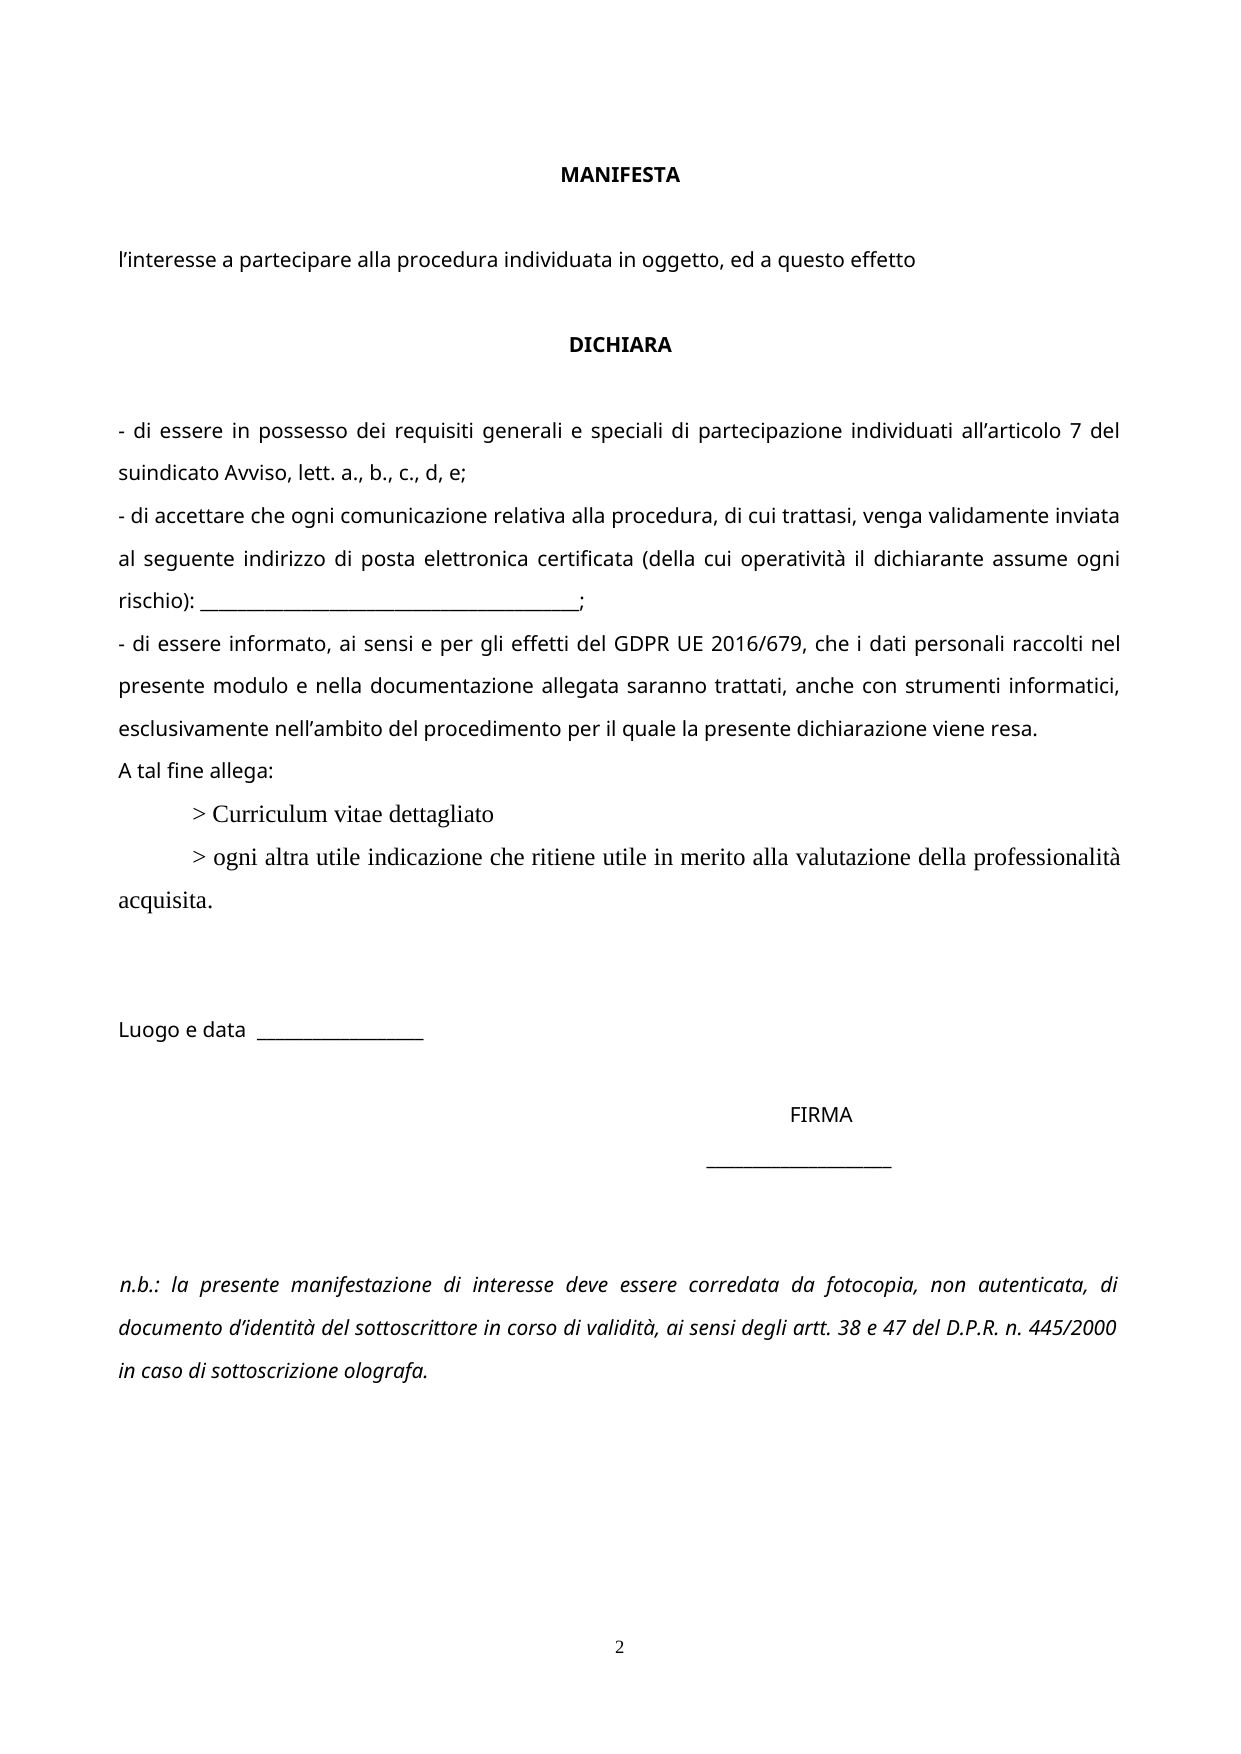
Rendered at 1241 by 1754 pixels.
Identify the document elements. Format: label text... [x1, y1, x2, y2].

text Luogo e data __________________ [118, 1015, 1122, 1043]
text ____________________ [118, 1143, 1122, 1171]
text MANIFESTA [118, 160, 1122, 189]
text A tal fine allega: [118, 757, 1122, 785]
list - di accettare che ogni comunicazione relativa alla procedura, di cui trattasi, venga validamente inviata al seguente indirizzo di posta elettronica certificata (della cui operatività il dichiarante assume ogni rischio): _________________________________________; [118, 501, 1122, 615]
text DICHIARA [118, 331, 1122, 359]
text > ogni altra utile indicazione che ritiene utile in merito alla valutazione della professionalità acquisita. [118, 842, 1122, 914]
list - di essere informato, ai sensi e per gli effetti del GDPR UE 2016/679, che i dati personali raccolti nel presente modulo e nella documentazione allegata saranno trattati, anche con strumenti informatici, esclusivamente nell’ambito del procedimento per il quale la presente dichiarazione viene resa. [118, 629, 1122, 742]
text n.b.: la presente manifestazione di interesse deve essere corredata da fotocopia, non autenticata, di documento d’identità del sottoscrittore in corso di validità, ai sensi degli artt. 38 e 47 del D.P.R. n. 445/2000 in caso di sottoscrizione olografa. [118, 1271, 1122, 1384]
text l’interesse a partecipare alla procedura individuata in oggetto, ed a questo effetto [118, 245, 1122, 274]
text > Curriculum vitae dettagliato [118, 799, 1122, 828]
list - di essere in possesso dei requisiti generali e speciali di partecipazione individuati all’articolo 7 del suindicato Avviso, lett. a., b., c., d, e; [118, 416, 1122, 487]
text FIRMA [118, 1100, 1122, 1128]
